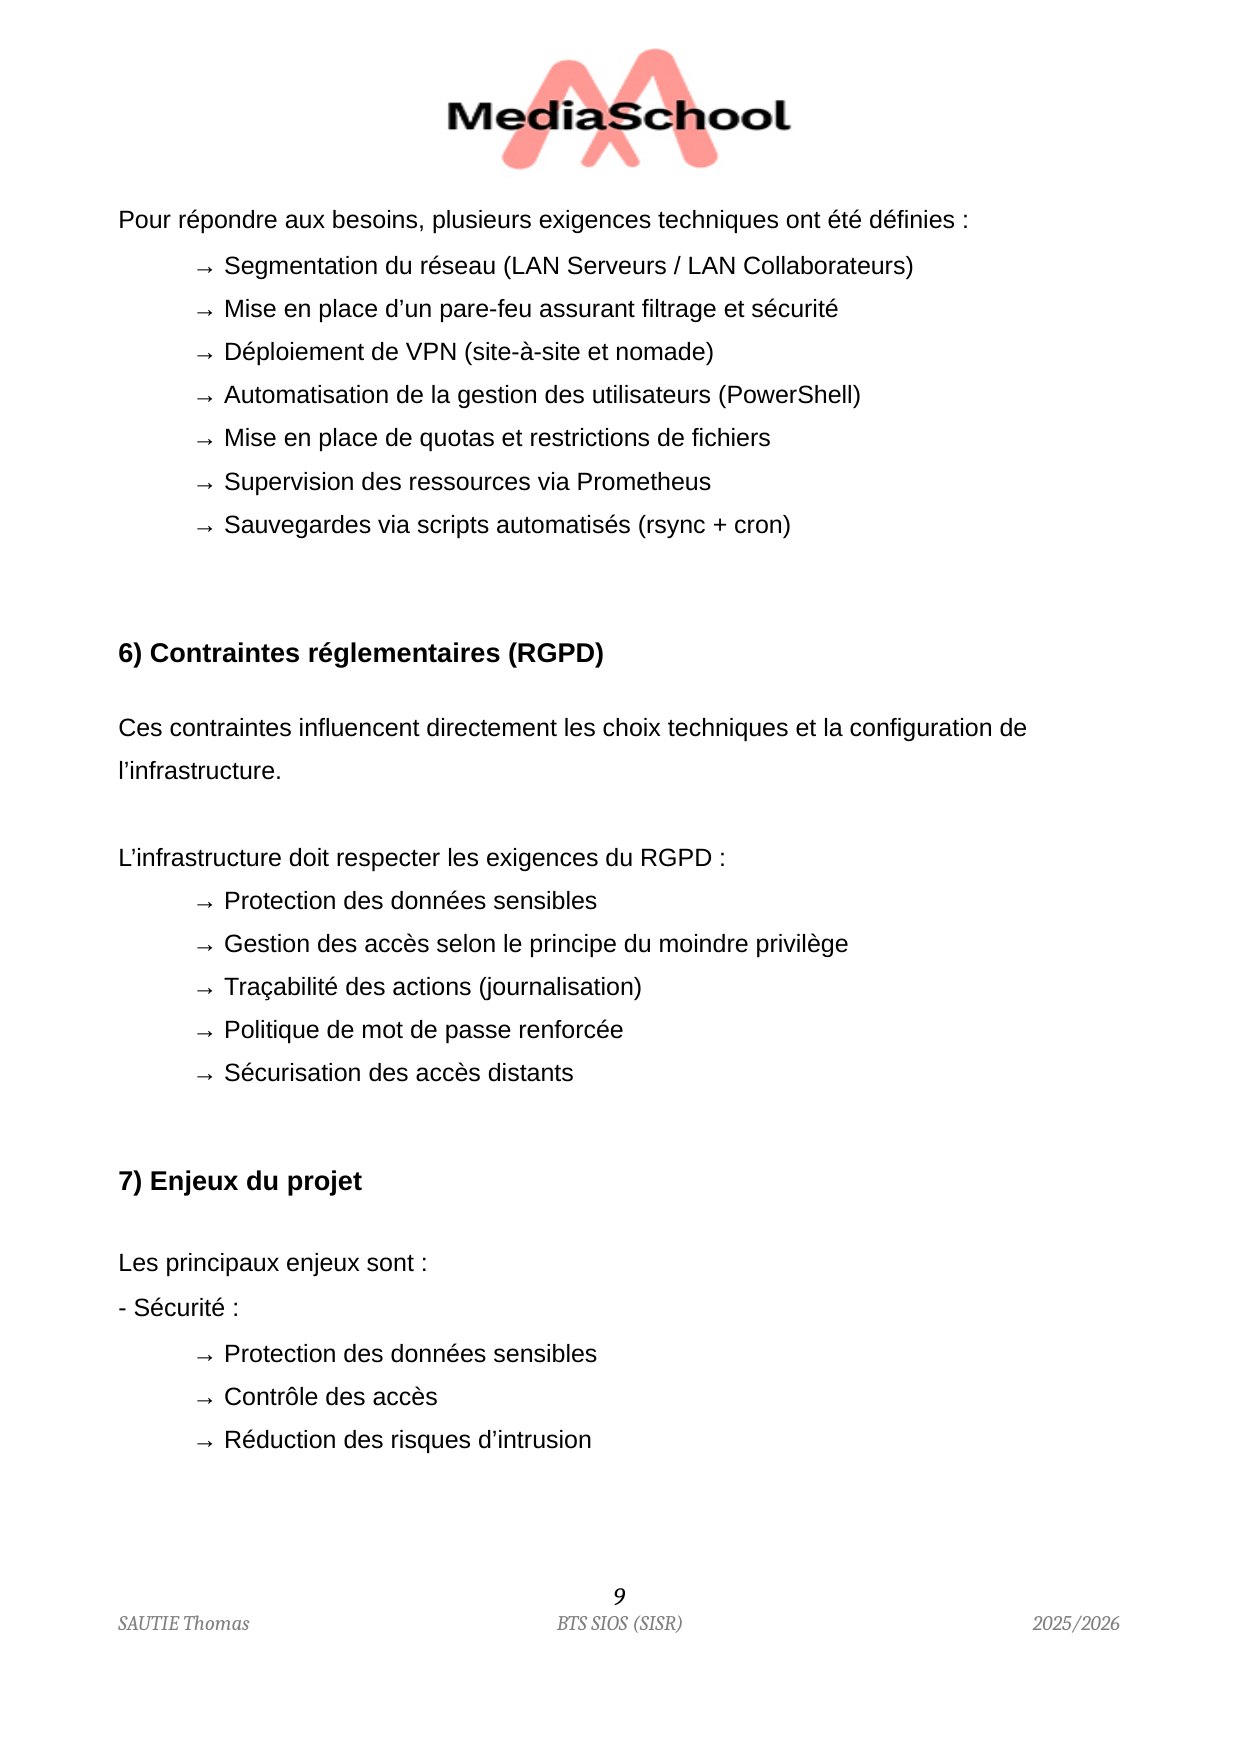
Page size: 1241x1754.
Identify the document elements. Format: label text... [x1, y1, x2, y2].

list → Politique de mot de passe renforcée [162, 1015, 1122, 1044]
list → Contrôle des accès [162, 1382, 1122, 1411]
picture [399, 37, 841, 185]
subtitle - Sécurité : [118, 1293, 1122, 1322]
list → Traçabilité des actions (journalisation) [162, 972, 1122, 1001]
list → Déploiement de VPN (site-à-site et nomade) [162, 337, 1122, 366]
text Ces contraintes influencent directement les choix techniques et la configuration de l’infrastructure. [118, 713, 1122, 785]
list → Automatisation de la gestion des utilisateurs (PowerShell) [162, 380, 1122, 409]
list → Sécurisation des accès distants [162, 1058, 1122, 1087]
list → Segmentation du réseau (LAN Serveurs / LAN Collaborateurs) [162, 251, 1122, 280]
list → Protection des données sensibles [162, 1339, 1122, 1368]
list → Mise en place de quotas et restrictions de fichiers [162, 423, 1122, 452]
text Les principaux enjeux sont : [118, 1247, 1122, 1276]
list → Protection des données sensibles [162, 886, 1122, 914]
list → Sauvegardes via scripts automatisés (rsync + cron) [162, 510, 1122, 538]
text L’infrastructure doit respecter les exigences du RGPD : [118, 842, 1122, 871]
list → Supervision des ressources via Prometheus [162, 467, 1122, 495]
list → Réduction des risques d’intrusion [162, 1425, 1122, 1454]
subtitle 7) Enjeux du projet [118, 1164, 1122, 1196]
text Pour répondre aux besoins, plusieurs exigences techniques ont été définies : [118, 205, 1122, 234]
list → Gestion des accès selon le principe du moindre privilège [162, 929, 1122, 957]
subtitle 6) Contraintes réglementaires (RGPD) [118, 637, 1122, 669]
list → Mise en place d’un pare-feu assurant filtrage et sécurité [162, 294, 1122, 323]
